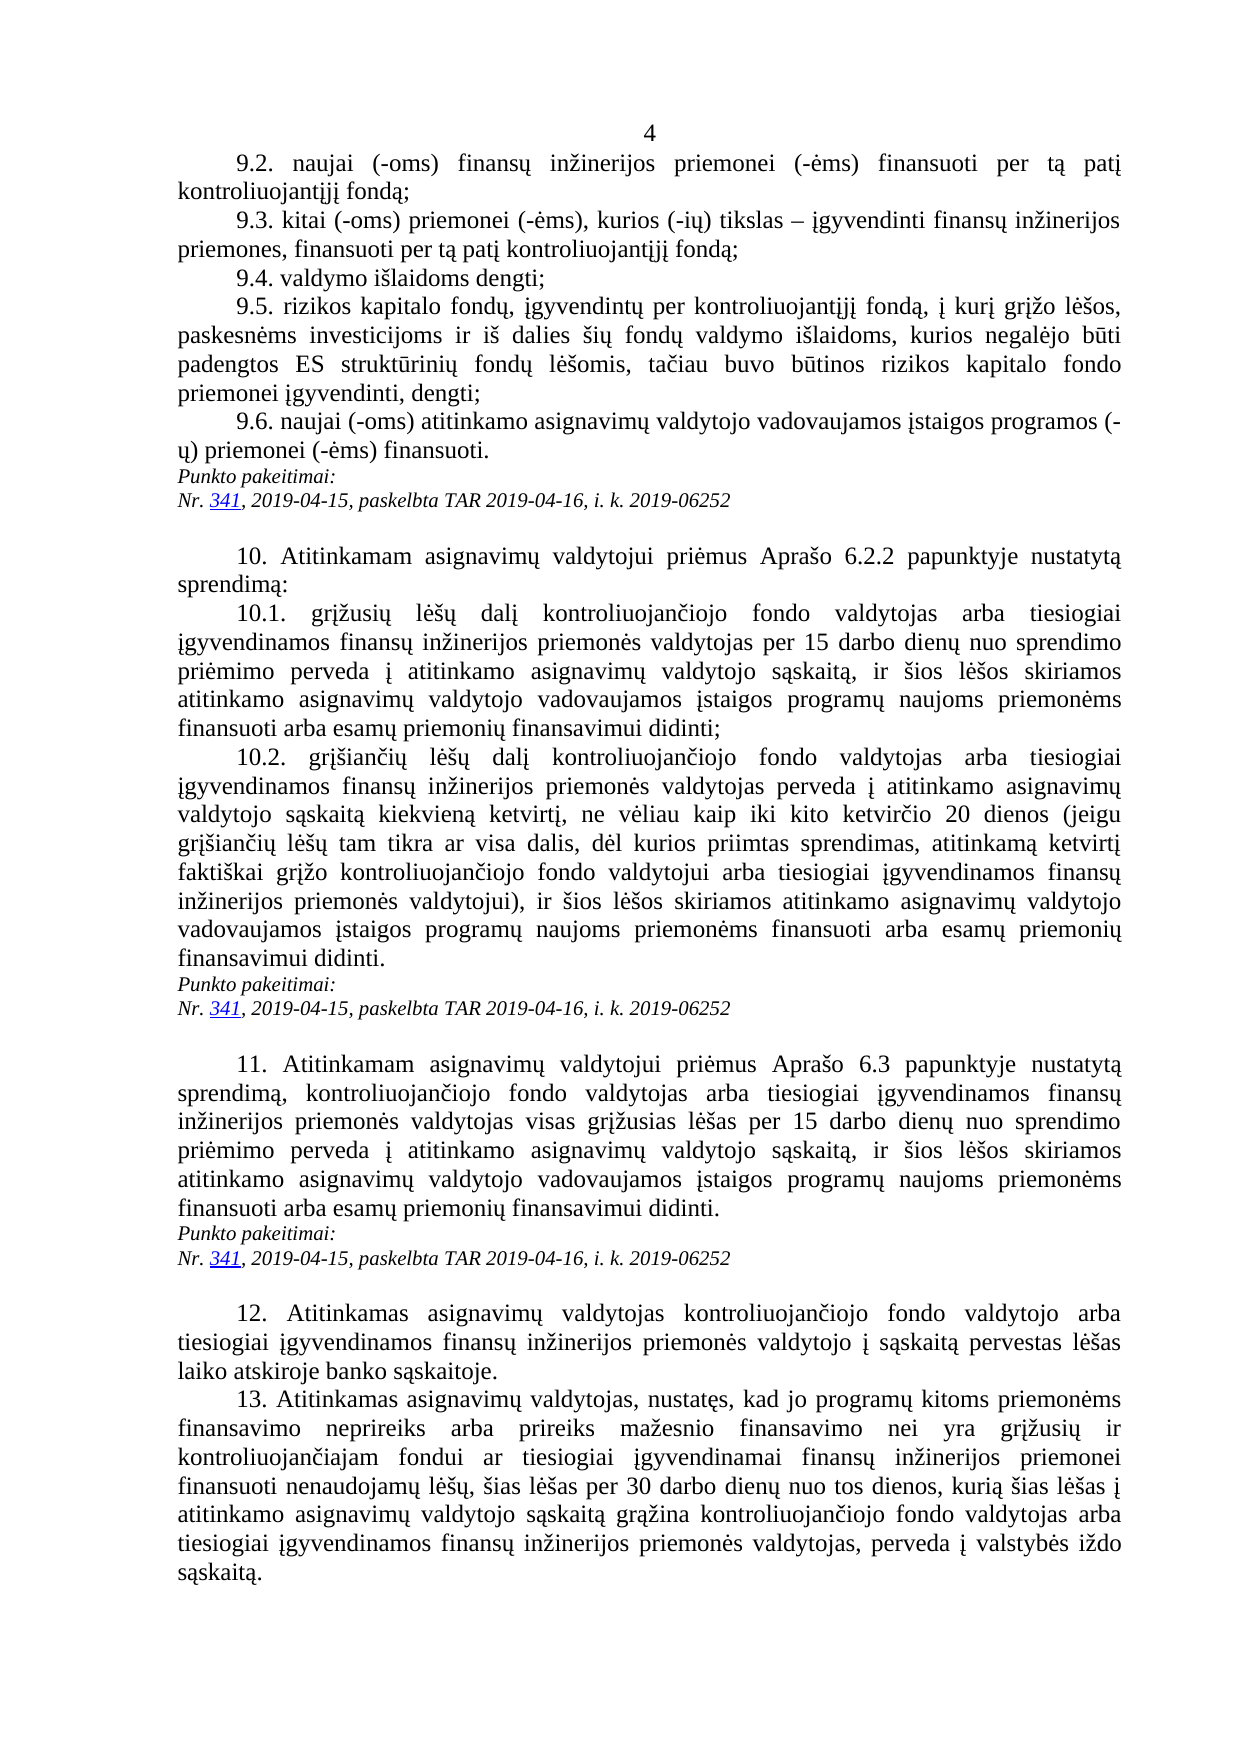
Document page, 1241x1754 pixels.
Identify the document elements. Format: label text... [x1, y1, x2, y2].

text 10. Atitinkamam asignavimų valdytojui priėmus Aprašo 6.2.2 papunktyje nustatytą sprendimą: [177, 541, 1122, 598]
text 9.2. naujai (-oms) finansų inžinerijos priemonei (-ėms) finansuoti per tą patį kontroliuojantįjį fondą; [177, 148, 1122, 205]
text Punkto pakeitimai: [177, 972, 1122, 996]
text 9.4. valdymo išlaidoms dengti; [177, 263, 1122, 291]
text 13. Atitinkamas asignavimų valdytojas, nustatęs, kad jo programų kitoms priemonėms finansavimo neprireiks arba prireiks mažesnio finansavimo nei yra grįžusių ir kontroliuojančiajam fondui ar tiesiogiai įgyvendinamai finansų inžinerijos priemonei finansuoti nenaudojamų lėšų, šias lėšas per 30 darbo dienų nuo tos dienos, kurią šias lėšas į atitinkamo asignavimų valdytojo sąskaitą grąžina kontroliuojančiojo fondo valdytojas arba tiesiogiai įgyvendinamos finansų inžinerijos priemonės valdytojas, perveda į valstybės iždo sąskaitą. [177, 1384, 1122, 1586]
text 10.2. grįšiančių lėšų dalį kontroliuojančiojo fondo valdytojas arba tiesiogiai įgyvendinamos finansų inžinerijos priemonės valdytojas perveda į atitinkamo asignavimų valdytojo sąskaitą kiekvieną ketvirtį, ne vėliau kaip iki kito ketvirčio 20 dienos (jeigu grįšiančių lėšų tam tikra ar visa dalis, dėl kurios priimtas sprendimas, atitinkamą ketvirtį faktiškai grįžo kontroliuojančiojo fondo valdytojui arba tiesiogiai įgyvendinamos finansų inžinerijos priemonės valdytojui), ir šios lėšos skiriamos atitinkamo asignavimų valdytojo vadovaujamos įstaigos programų naujoms priemonėms finansuoti arba esamų priemonių finansavimui didinti. [177, 742, 1122, 972]
text 9.3. kitai (-oms) priemonei (-ėms), kurios (-ių) tikslas – įgyvendinti finansų inžinerijos priemones, finansuoti per tą patį kontroliuojantįjį fondą; [177, 205, 1122, 263]
text 9.5. rizikos kapitalo fondų, įgyvendintų per kontroliuojantįjį fondą, į kurį grįžo lėšos, paskesnėms investicijoms ir iš dalies šių fondų valdymo išlaidoms, kurios negalėjo būti padengtos ES struktūrinių fondų lėšomis, tačiau buvo būtinos rizikos kapitalo fondo priemonei įgyvendinti, dengti; [177, 291, 1122, 406]
text Nr. 341, 2019-04-15, paskelbta TAR 2019-04-16, i. k. 2019-06252 [177, 1245, 1122, 1269]
text Nr. 341, 2019-04-15, paskelbta TAR 2019-04-16, i. k. 2019-06252 [177, 996, 1122, 1020]
text Nr. 341, 2019-04-15, paskelbta TAR 2019-04-16, i. k. 2019-06252 [177, 488, 1122, 512]
text 11. Atitinkamam asignavimų valdytojui priėmus Aprašo 6.3 papunktyje nustatytą sprendimą, kontroliuojančiojo fondo valdytojas arba tiesiogiai įgyvendinamos finansų inžinerijos priemonės valdytojas visas grįžusias lėšas per 15 darbo dienų nuo sprendimo priėmimo perveda į atitinkamo asignavimų valdytojo sąskaitą, ir šios lėšos skiriamos atitinkamo asignavimų valdytojo vadovaujamos įstaigos programų naujoms priemonėms finansuoti arba esamų priemonių finansavimui didinti. [177, 1049, 1122, 1221]
text Punkto pakeitimai: [177, 464, 1122, 488]
text 12. Atitinkamas asignavimų valdytojas kontroliuojančiojo fondo valdytojo arba tiesiogiai įgyvendinamos finansų inžinerijos priemonės valdytojo į sąskaitą pervestas lėšas laiko atskiroje banko sąskaitoje. [177, 1298, 1122, 1384]
text 10.1. grįžusių lėšų dalį kontroliuojančiojo fondo valdytojas arba tiesiogiai įgyvendinamos finansų inžinerijos priemonės valdytojas per 15 darbo dienų nuo sprendimo priėmimo perveda į atitinkamo asignavimų valdytojo sąskaitą, ir šios lėšos skiriamos atitinkamo asignavimų valdytojo vadovaujamos įstaigos programų naujoms priemonėms finansuoti arba esamų priemonių finansavimui didinti; [177, 598, 1122, 742]
text 9.6. naujai (-oms) atitinkamo asignavimų valdytojo vadovaujamos įstaigos programos (-ų) priemonei (-ėms) finansuoti. [177, 406, 1122, 464]
text Punkto pakeitimai: [177, 1221, 1122, 1245]
